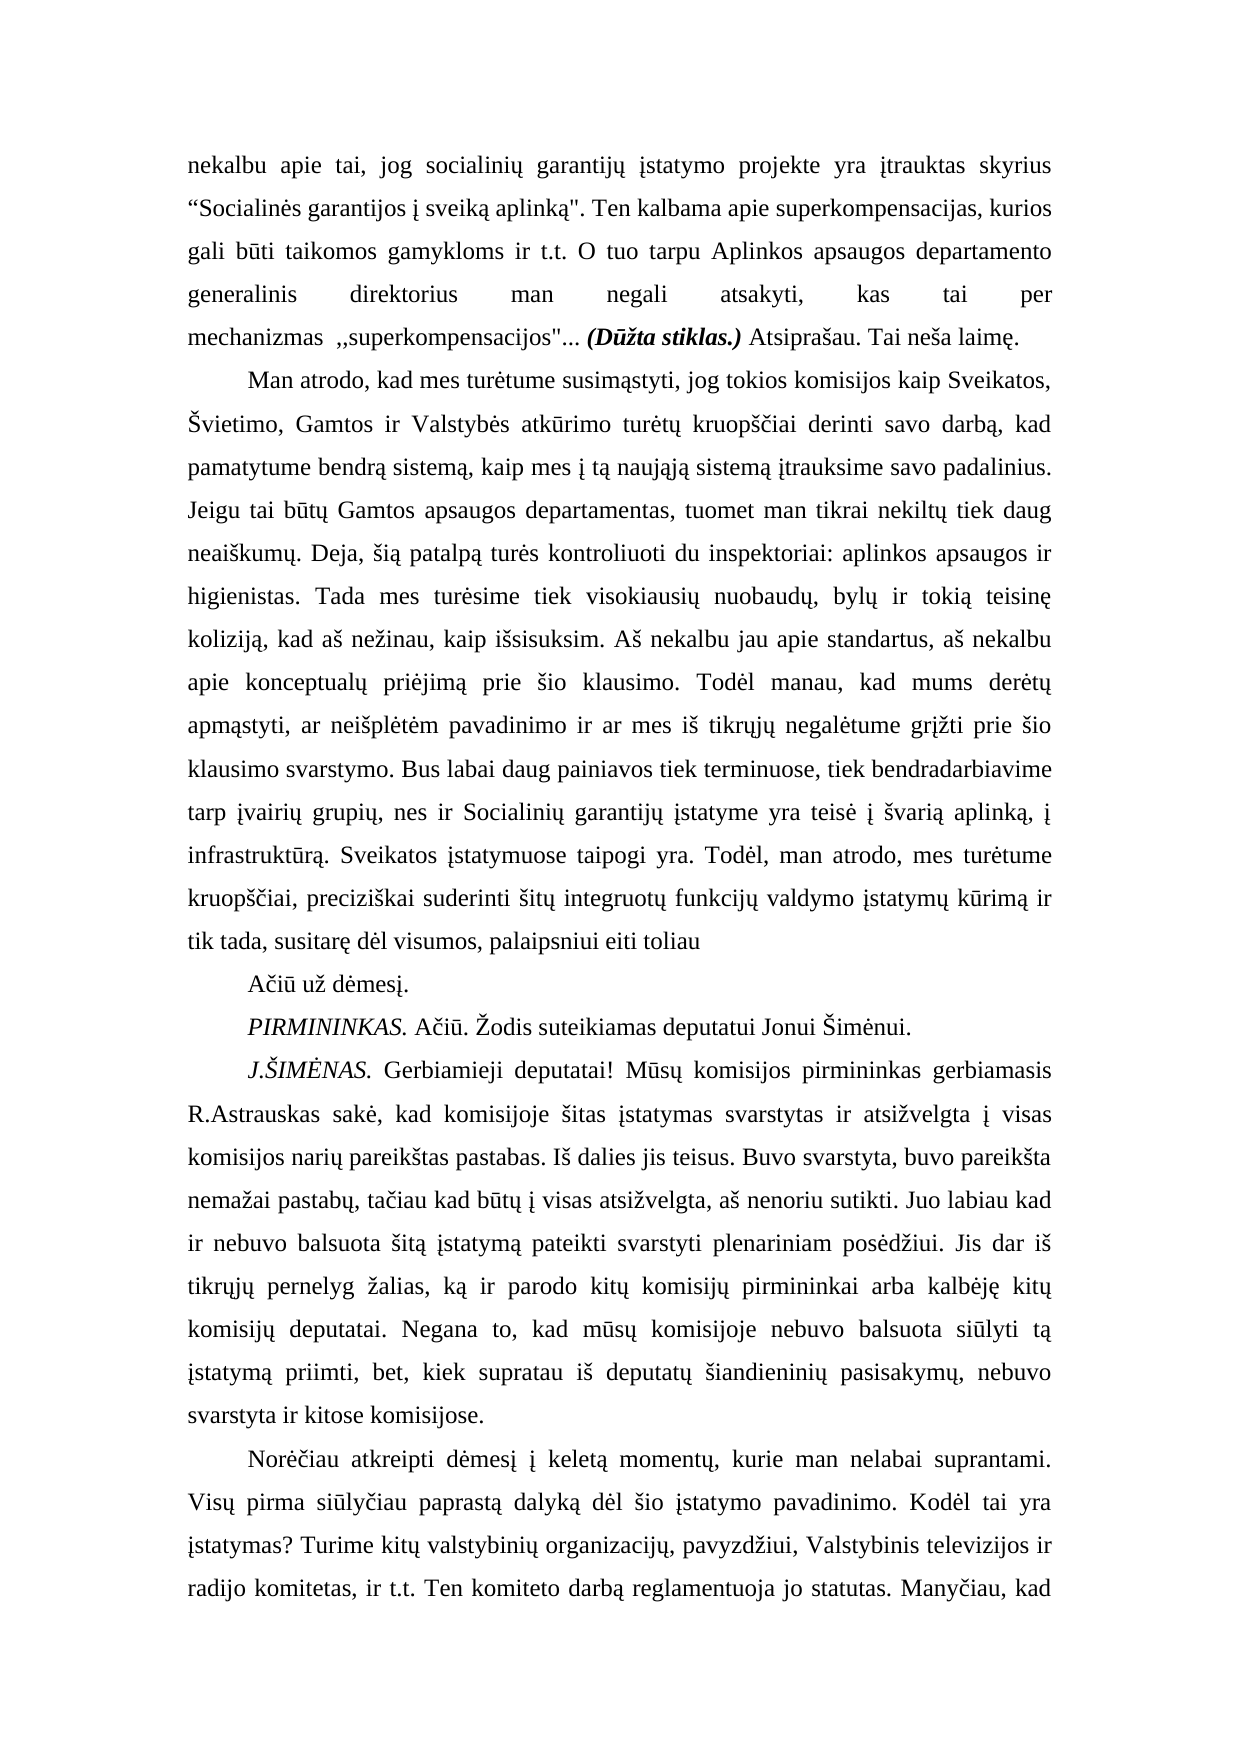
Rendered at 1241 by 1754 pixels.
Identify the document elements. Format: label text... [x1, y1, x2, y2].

text nekalbu apie tai, jog socialinių garantijų įstatymo projekte yra įtrauktas skyrius “Socialinės garantijos į sveiką aplinką". Ten kalbama apie superkompensacijas, kurios gali būti taikomos gamykloms ir t.t. O tuo tarpu Aplinkos apsaugos departamento generalinis direktorius man negali atsakyti, kas tai per mechanizmas ,,superkompensacijos"... (Dūžta stiklas.) Atsiprašau. Tai neša laimę. [187, 150, 1053, 351]
text Norėčiau atkreipti dėmesį į keletą momentų, kurie man nelabai suprantami. Visų pirma siūlyčiau paprastą dalyką dėl šio įstatymo pavadinimo. Kodėl tai yra įstatymas? Turime kitų valstybinių organizacijų, pavyzdžiui, Valstybinis televizijos ir radijo komitetas, ir t.t. Ten komiteto darbą reglamentuoja jo statutas. Manyčiau, kad [187, 1444, 1053, 1602]
text J.ŠIMĖNAS. Gerbiamieji deputatai! Mūsų komisijos pirmininkas gerbiamasis R.Astrauskas sakė, kad komisijoje šitas įstatymas svarstytas ir atsižvelgta į visas komisijos narių pareikštas pastabas. Iš dalies jis teisus. Buvo svarstyta, buvo pareikšta nemažai pastabų, tačiau kad būtų į visas atsižvelgta, aš nenoriu sutikti. Juo labiau kad ir nebuvo balsuota šitą įstatymą pateikti svarstyti plenariniam posėdžiui. Jis dar iš tikrųjų pernelyg žalias, ką ir parodo kitų komisijų pirmininkai arba kalbėję kitų komisijų deputatai. Negana to, kad mūsų komisijoje nebuvo balsuota siūlyti tą įstatymą priimti, bet, kiek supratau iš deputatų šiandieninių pasisakymų, nebuvo svarstyta ir kitose komisijose. [187, 1056, 1053, 1429]
text Ačiū už dėmesį. [187, 969, 1053, 998]
text Man atrodo, kad mes turėtume susimąstyti, jog tokios komisijos kaip Sveikatos, Švietimo, Gamtos ir Valstybės atkūrimo turėtų kruopščiai derinti savo darbą, kad pamatytume bendrą sistemą, kaip mes į tą naująją sistemą įtrauksime savo padalinius. Jeigu tai būtų Gamtos apsaugos departamentas, tuomet man tikrai nekiltų tiek daug neaiškumų. Deja, šią patalpą turės kontroliuoti du inspektoriai: aplinkos apsaugos ir higienistas. Tada mes turėsime tiek visokiausių nuobaudų, bylų ir tokią teisinę koliziją, kad aš nežinau, kaip išsisuksim. Aš nekalbu jau apie standartus, aš nekalbu apie konceptualų priėjimą prie šio klausimo. Todėl manau, kad mums derėtų apmąstyti, ar neišplėtėm pavadinimo ir ar mes iš tikrųjų negalėtume grįžti prie šio klausimo svarstymo. Bus labai daug painiavos tiek terminuose, tiek bendradarbiavime tarp įvairių grupių, nes ir Socialinių garantijų įstatyme yra teisė į švarią aplinką, į infrastruktūrą. Sveikatos įstatymuose taipogi yra. Todėl, man atrodo, mes turėtume kruopščiai, preciziškai suderinti šitų integruotų funkcijų valdymo įstatymų kūrimą ir tik tada, susitarę dėl visumos, palaipsniui eiti toliau [187, 366, 1053, 955]
text PIRMININKAS. Ačiū. Žodis suteikiamas deputatui Jonui Šimėnui. [187, 1012, 1053, 1041]
